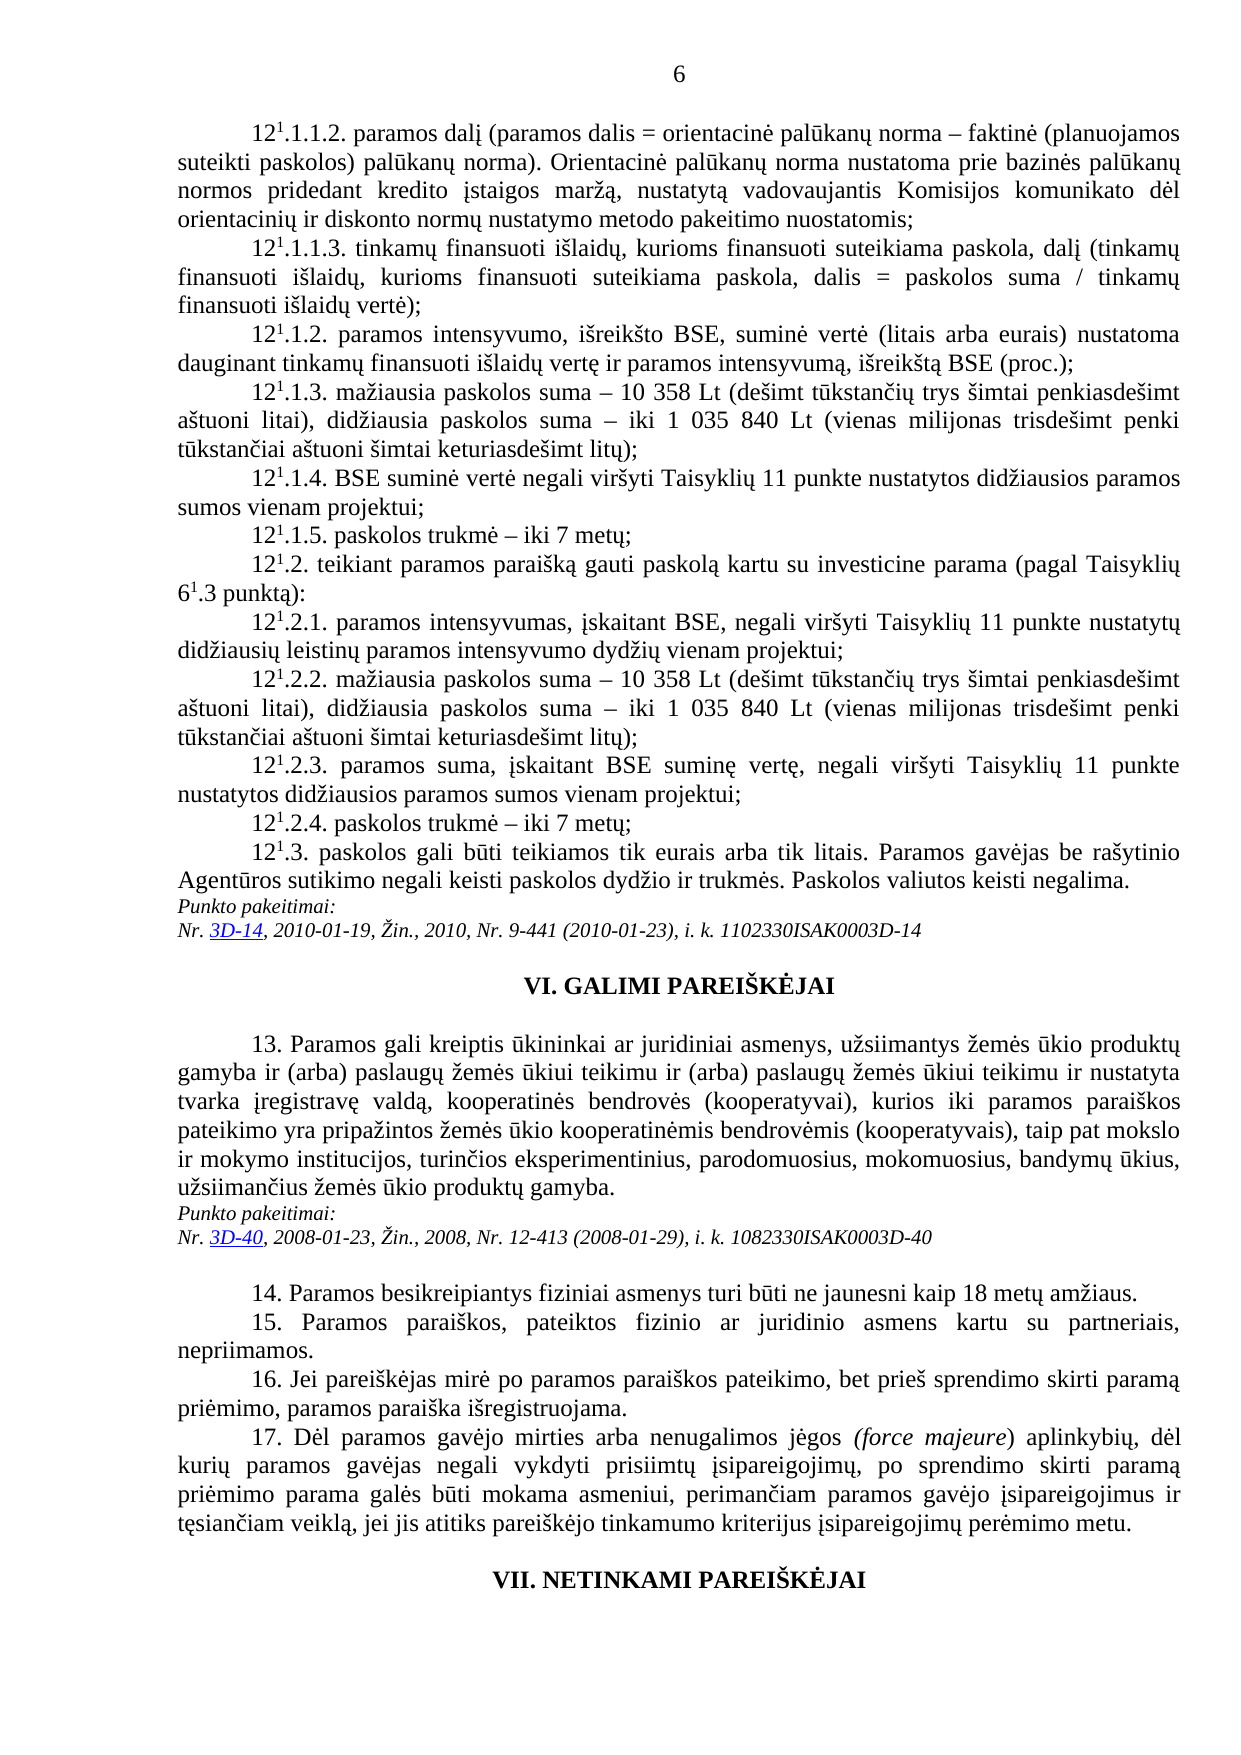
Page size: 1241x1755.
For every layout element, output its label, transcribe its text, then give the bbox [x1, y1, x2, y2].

text 121.3. paskolos gali būti teikiamos tik eurais arba tik litais. Paramos gavėjas be rašytinio Agentūros sutikimo negali keisti paskolos dydžio ir trukmės. Paskolos valiutos keisti negalima. [177, 837, 1181, 894]
text 121.1.3. mažiausia paskolos suma – 10 358 Lt (dešimt tūkstančių trys šimtai penkiasdešimt aštuoni litai), didžiausia paskolos suma – iki 1 035 840 Lt (vienas milijonas trisdešimt penki tūkstančiai aštuoni šimtai keturiasdešimt litų); [177, 377, 1181, 463]
text 121.2.2. mažiausia paskolos suma – 10 358 Lt (dešimt tūkstančių trys šimtai penkiasdešimt aštuoni litai), didžiausia paskolos suma – iki 1 035 840 Lt (vienas milijonas trisdešimt penki tūkstančiai aštuoni šimtai keturiasdešimt litų); [177, 664, 1181, 751]
text 16. Jei pareiškėjas mirė po paramos paraiškos pateikimo, bet prieš sprendimo skirti paramą priėmimo, paramos paraiška išregistruojama. [177, 1364, 1181, 1422]
text 15. Paramos paraiškos, pateiktos fizinio ar juridinio asmens kartu su partneriais, nepriimamos. [177, 1307, 1181, 1364]
text 14. Paramos besikreipiantys fiziniai asmenys turi būti ne jaunesni kaip 18 metų amžiaus. [177, 1278, 1181, 1307]
text VII. NETINKAMI PAREIŠKĖJAI [177, 1566, 1181, 1594]
text Nr. 3D-40, 2008-01-23, Žin., 2008, Nr. 12-413 (2008-01-29), i. k. 1082330ISAK0003D-40 [177, 1225, 1181, 1249]
text Nr. 3D-14, 2010-01-19, Žin., 2010, Nr. 9-441 (2010-01-23), i. k. 1102330ISAK0003D-14 [177, 918, 1181, 942]
text 121.2.1. paramos intensyvumas, įskaitant BSE, negali viršyti Taisyklių 11 punkte nustatytų didžiausių leistinų paramos intensyvumo dydžių vienam projektui; [177, 607, 1181, 664]
text VI. GALIMI PAREIŠKĖJAI [177, 971, 1181, 1000]
text 121.1.2. paramos intensyvumo, išreikšto BSE, suminė vertė (litais arba eurais) nustatoma dauginant tinkamų finansuoti išlaidų vertę ir paramos intensyvumą, išreikštą BSE (proc.); [177, 319, 1181, 377]
text 121.2.4. paskolos trukmė – iki 7 metų; [177, 808, 1181, 837]
text 121.2. teikiant paramos paraišką gauti paskolą kartu su investicine parama (pagal Taisyklių 61.3 punktą): [177, 549, 1181, 607]
text 121.1.1.3. tinkamų finansuoti išlaidų, kurioms finansuoti suteikiama paskola, dalį (tinkamų finansuoti išlaidų, kurioms finansuoti suteikiama paskola, dalis = paskolos suma / tinkamų finansuoti išlaidų vertė); [177, 233, 1181, 319]
text 13. Paramos gali kreiptis ūkininkai ar juridiniai asmenys, užsiimantys žemės ūkio produktų gamyba ir (arba) paslaugų žemės ūkiui teikimu ir (arba) paslaugų žemės ūkiui teikimu ir nustatyta tvarka įregistravę valdą, kooperatinės bendrovės (kooperatyvai), kurios iki paramos paraiškos pateikimo yra pripažintos žemės ūkio kooperatinėmis bendrovėmis (kooperatyvais), taip pat mokslo ir mokymo institucijos, turinčios eksperimentinius, parodomuosius, mokomuosius, bandymų ūkius, užsiimančius žemės ūkio produktų gamyba. [177, 1029, 1181, 1201]
text 121.1.4. BSE suminė vertė negali viršyti Taisyklių 11 punkte nustatytos didžiausios paramos sumos vienam projektui; [177, 463, 1181, 521]
text 121.1.1.2. paramos dalį (paramos dalis = orientacinė palūkanų norma – faktinė (planuojamos suteikti paskolos) palūkanų norma). Orientacinė palūkanų norma nustatoma prie bazinės palūkanų normos pridedant kredito įstaigos maržą, nustatytą vadovaujantis Komisijos komunikato dėl orientacinių ir diskonto normų nustatymo metodo pakeitimo nuostatomis; [177, 118, 1181, 233]
text Punkto pakeitimai: [177, 894, 1181, 918]
text 121.1.5. paskolos trukmė – iki 7 metų; [177, 521, 1181, 549]
text 17. Dėl paramos gavėjo mirties arba nenugalimos jėgos (force majeure) aplinkybių, dėl kurių paramos gavėjas negali vykdyti prisiimtų įsipareigojimų, po sprendimo skirti paramą priėmimo parama galės būti mokama asmeniui, perimančiam paramos gavėjo įsipareigojimus ir tęsiančiam veiklą, jei jis atitiks pareiškėjo tinkamumo kriterijus įsipareigojimų perėmimo metu. [177, 1422, 1181, 1537]
text 121.2.3. paramos suma, įskaitant BSE suminę vertę, negali viršyti Taisyklių 11 punkte nustatytos didžiausios paramos sumos vienam projektui; [177, 751, 1181, 808]
text Punkto pakeitimai: [177, 1201, 1181, 1225]
